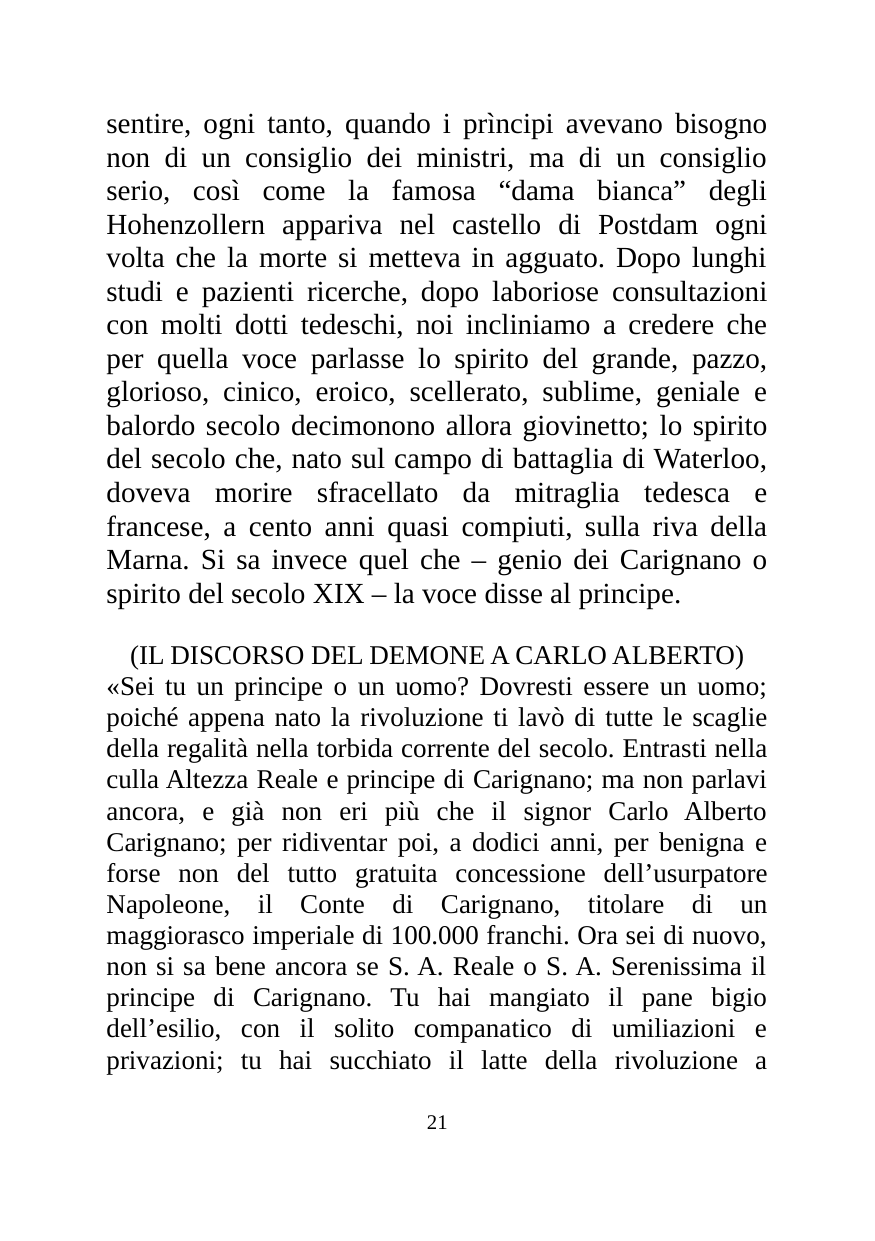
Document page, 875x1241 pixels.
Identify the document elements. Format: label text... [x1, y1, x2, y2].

text «Sei tu un principe o un uomo? Dovresti essere un uomo; poiché appena nato la rivoluzione ti lavò di tutte le scaglie della regalità nella torbida corrente del secolo. Entrasti nella culla Altezza Reale e principe di Carignano; ma non parlavi ancora, e già non eri più che il signor Carlo Alberto Carignano; per ridiventar poi, a dodici anni, per benigna e forse non del tutto gratuita concessione dell’usurpatore Napoleone, il Conte di Carignano, titolare di un maggiorasco imperiale di 100.000 franchi. Ora sei di nuovo, non si sa bene ancora se S. A. Reale o S. A. Serenissima il principe di Carignano. Tu hai mangiato il pane bigio dell’esilio, con il solito companatico di umiliazioni e privazioni; tu hai succhiato il latte della rivoluzione a [106, 670, 768, 1075]
text sentire, ogni tanto, quando i prìncipi avevano bisogno non di un consiglio dei ministri, ma di un consiglio serio, così come la famosa “dama bianca” degli Hohenzollern appariva nel castello di Postdam ogni volta che la morte si metteva in agguato. Dopo lunghi studi e pazienti ricerche, dopo laboriose consultazioni con molti dotti tedeschi, noi incliniamo a credere che per quella voce parlasse lo spirito del grande, pazzo, glorioso, cinico, eroico, scellerato, sublime, geniale e balordo secolo decimonono allora giovinetto; lo spirito del secolo che, nato sul campo di battaglia di Waterloo, doveva morire sfracellato da mitraglia tedesca e francese, a cento anni quasi compiuti, sulla riva della Marna. Si sa invece quel che – genio dei Carignano o spirito del secolo XIX – la voce disse al principe. [106, 106, 768, 609]
text (IL DISCORSO DEL DEMONE A CARLO ALBERTO) [106, 639, 768, 670]
